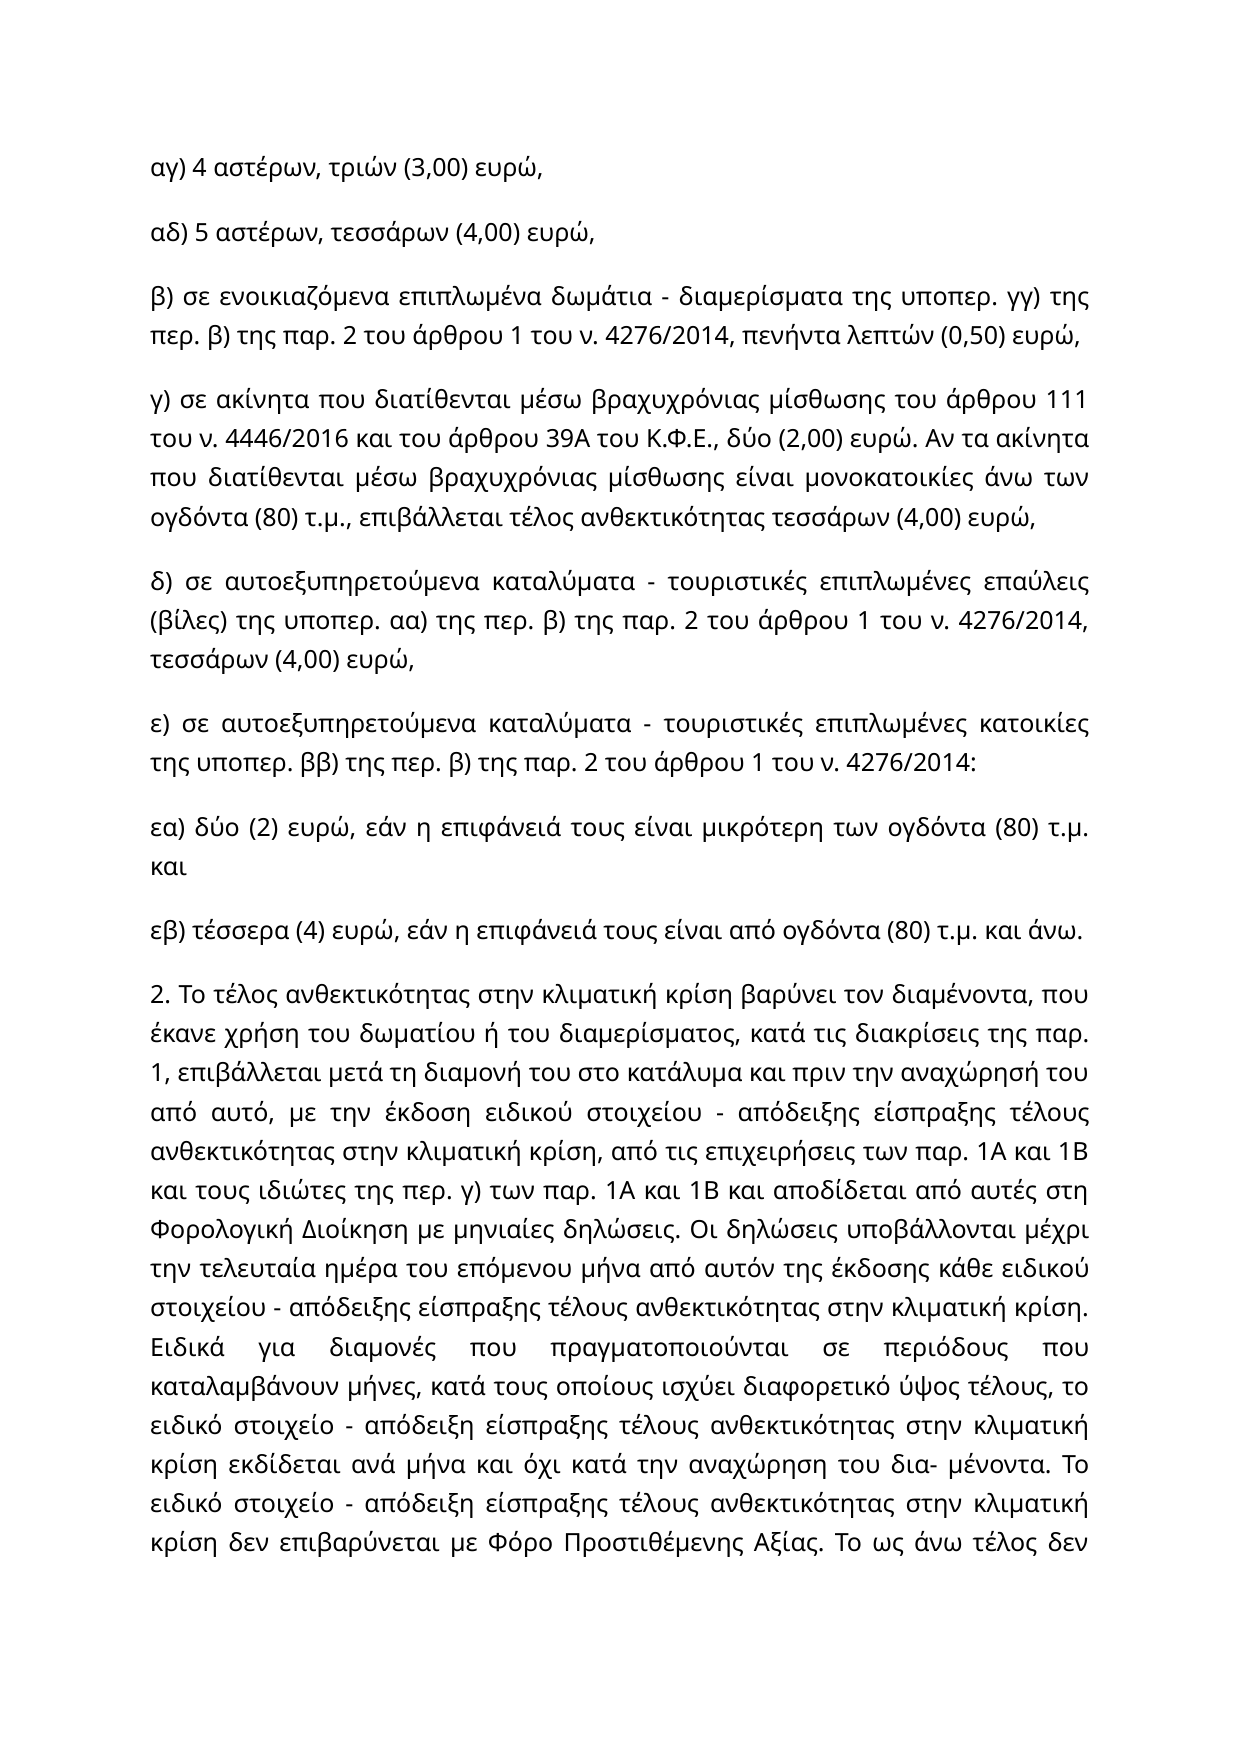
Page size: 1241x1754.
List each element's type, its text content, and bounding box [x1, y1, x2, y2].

text δ) σε αυτοεξυπηρετούμενα καταλύματα - τουριστικές επιπλωμένες επαύλεις (βίλες) της υποπερ. αα) της περ. β) της παρ. 2 του άρθρου 1 του ν. 4276/2014, τεσσάρων (4,00) ευρώ, [150, 563, 1090, 676]
text αδ) 5 αστέρων, τεσσάρων (4,00) ευρώ, [150, 214, 1090, 248]
text ε) σε αυτοεξυπηρετούμενα καταλύματα - τουριστικές επιπλωμένες κατοικίες της υποπερ. ββ) της περ. β) της παρ. 2 του άρθρου 1 του ν. 4276/2014: [150, 706, 1090, 779]
text εβ) τέσσερα (4) ευρώ, εάν η επιφάνειά τους είναι από ογδόντα (80) τ.μ. και άνω. [150, 912, 1090, 947]
text αγ) 4 αστέρων, τριών (3,00) ευρώ, [150, 150, 1090, 184]
text γ) σε ακίνητα που διατίθενται μέσω βραχυχρόνιας μίσθωσης του άρθρου 111 του ν. 4446/2016 και του άρθρου 39Α του Κ.Φ.Ε., δύο (2,00) ευρώ. Αν τα ακίνητα που διατίθενται μέσω βραχυχρόνιας μίσθωσης είναι μονοκατοικίες άνω των ογδόντα (80) τ.μ., επιβάλλεται τέλος ανθεκτικότητας τεσσάρων (4,00) ευρώ, [150, 382, 1090, 533]
text β) σε ενοικιαζόμενα επιπλωμένα δωμάτια - διαμερίσματα της υποπερ. γγ) της περ. β) της παρ. 2 του άρθρου 1 του ν. 4276/2014, πενήντα λεπτών (0,50) ευρώ, [150, 278, 1090, 352]
text εα) δύο (2) ευρώ, εάν η επιφάνειά τους είναι μικρότερη των ογδόντα (80) τ.μ. και [150, 809, 1090, 882]
text 2. Το τέλος ανθεκτικότητας στην κλιματική κρίση βαρύνει τον διαμένοντα, που έκανε χρήση του δωματίου ή του διαμερίσματος, κατά τις διακρίσεις της παρ. 1, επιβάλλεται μετά τη διαμονή του στο κατάλυμα και πριν την αναχώρησή του από αυτό, με την έκδοση ειδικού στοιχείου - απόδειξης είσπραξης τέλους ανθεκτικότητας στην κλιματική κρίση, από τις επιχειρήσεις των παρ. 1Α και 1Β και τους ιδιώτες της περ. γ) των παρ. 1Α και 1Β και αποδίδεται από αυτές στη Φορολογική Διοίκηση με μηνιαίες δηλώσεις. Οι δηλώσεις υποβάλλονται μέχρι την τελευταία ημέρα του επόμενου μήνα από αυτόν της έκδοσης κάθε ειδικού στοιχείου - απόδειξης είσπραξης τέλους ανθεκτικότητας στην κλιματική κρίση. Ειδικά για διαμονές που πραγματοποιούνται σε περιόδους που καταλαμβάνουν μήνες, κατά τους οποίους ισχύει διαφορετικό ύψος τέλους, το ειδικό στοιχείο - απόδειξη είσπραξης τέλους ανθεκτικότητας στην κλιματική κρίση εκδίδεται ανά μήνα και όχι κατά την αναχώρηση του δια- μένοντα. Το ειδικό στοιχείο - απόδειξη είσπραξης τέλους ανθεκτικότητας στην κλιματική κρίση δεν επιβαρύνεται με Φόρο Προστιθέμενης Αξίας. Το ως άνω τέλος δεν [150, 977, 1090, 1559]
